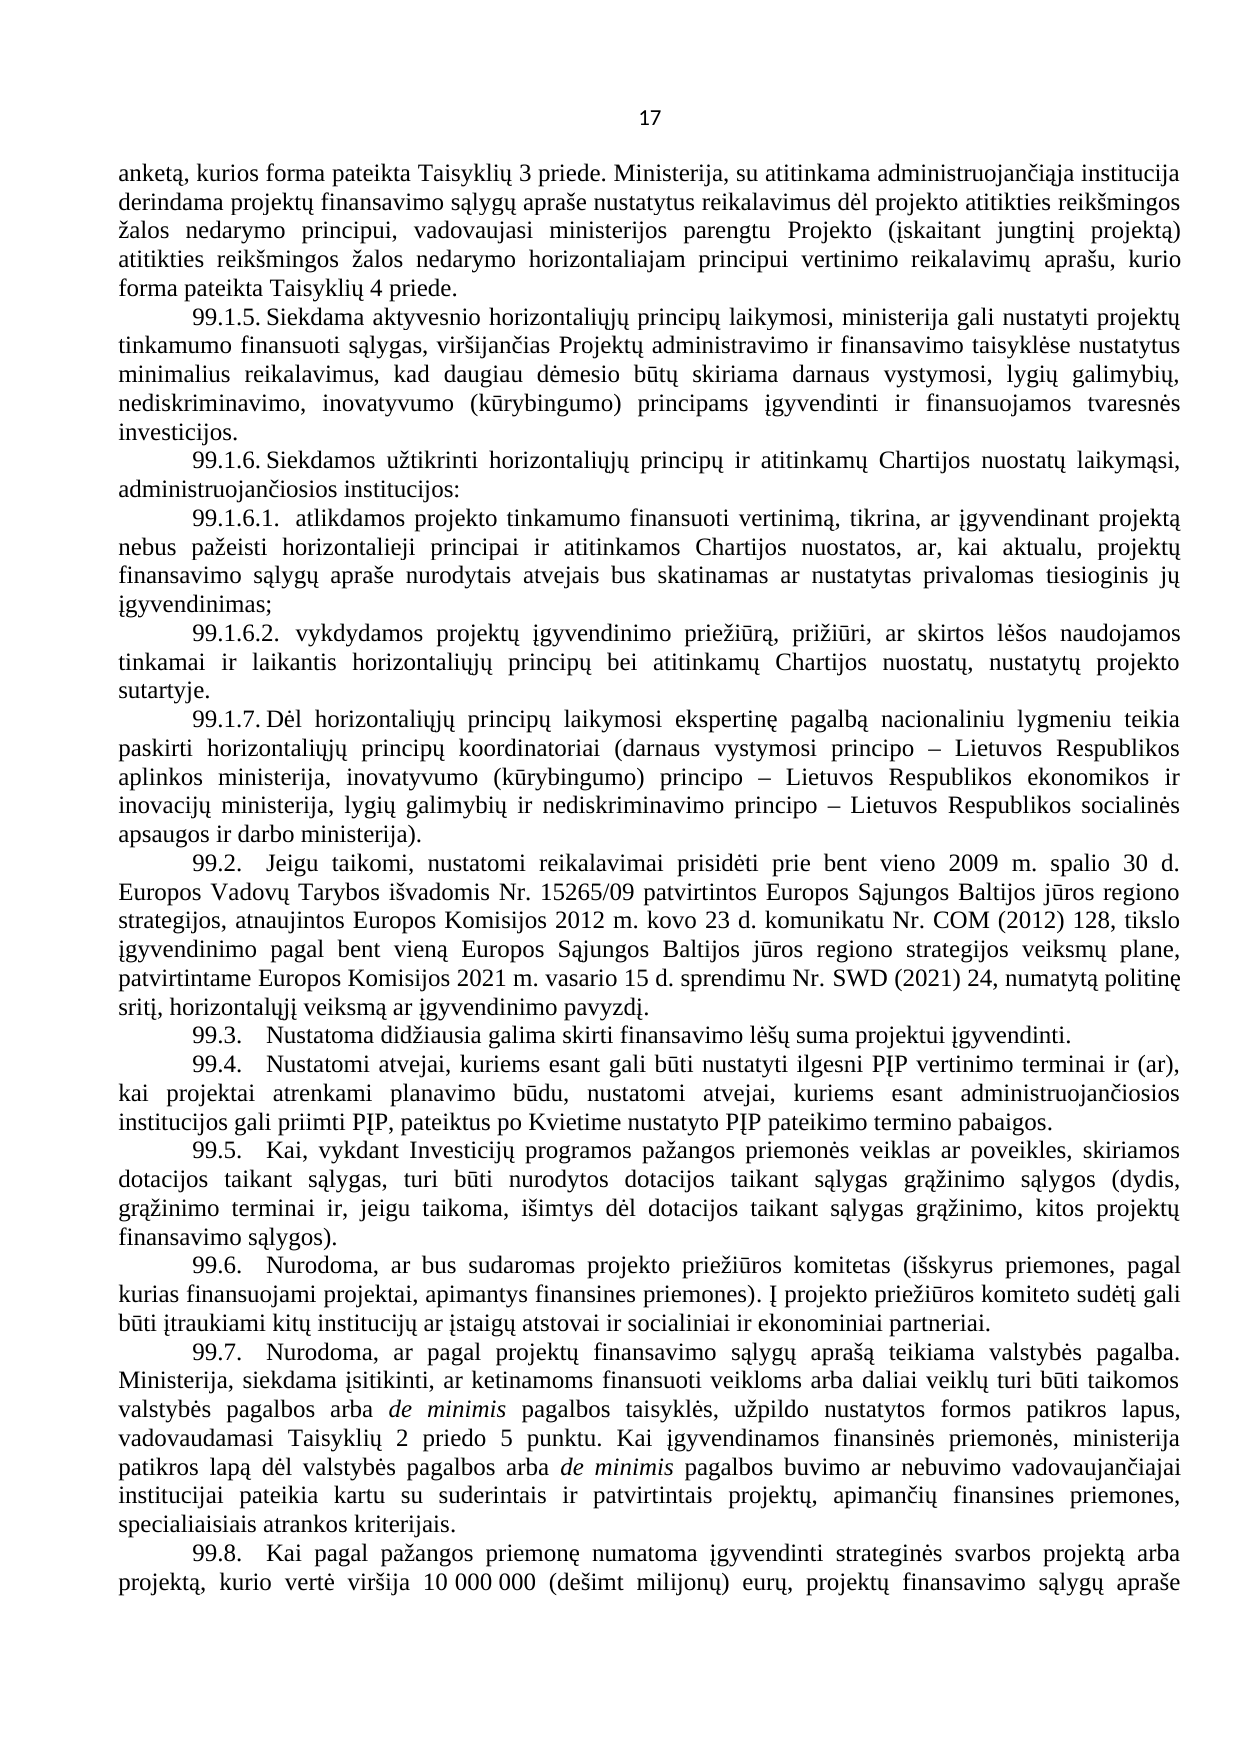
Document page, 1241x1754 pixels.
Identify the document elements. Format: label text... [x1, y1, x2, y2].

text 99.3. Nustatoma didžiausia galima skirti finansavimo lėšų suma projektui įgyvendinti. [118, 1020, 1181, 1049]
text 99.1.6. Siekdamos užtikrinti horizontaliųjų principų ir atitinkamų Chartijos nuostatų laikymąsi, administruojančiosios institucijos: [118, 445, 1181, 503]
text 99.4. Nustatomi atvejai, kuriems esant gali būti nustatyti ilgesni PĮP vertinimo terminai ir (ar), kai projektai atrenkami planavimo būdu, nustatomi atvejai, kuriems esant administruojančiosios institucijos gali priimti PĮP, pateiktus po Kvietime nustatyto PĮP pateikimo termino pabaigos. [118, 1049, 1181, 1135]
text 99.6. Nurodoma, ar bus sudaromas projekto priežiūros komitetas (išskyrus priemones, pagal kurias finansuojami projektai, apimantys finansines priemones). Į projekto priežiūros komiteto sudėtį gali būti įtraukiami kitų institucijų ar įstaigų atstovai ir socialiniai ir ekonominiai partneriai. [118, 1250, 1181, 1337]
text 99.8. Kai pagal pažangos priemonę numatoma įgyvendinti strateginės svarbos projektą arba projektą, kurio vertė viršija 10 000 000 (dešimt milijonų) eurų, projektų finansavimo sąlygų apraše [118, 1538, 1181, 1595]
text 99.1.6.2. vykdydamos projektų įgyvendinimo priežiūrą, prižiūri, ar skirtos lėšos naudojamos tinkamai ir laikantis horizontaliųjų principų bei atitinkamų Chartijos nuostatų, nustatytų projekto sutartyje. [118, 618, 1181, 704]
text 99.1.7. Dėl horizontaliųjų principų laikymosi ekspertinę pagalbą nacionaliniu lygmeniu teikia paskirti horizontaliųjų principų koordinatoriai (darnaus vystymosi principo – Lietuvos Respublikos aplinkos ministerija, inovatyvumo (kūrybingumo) principo – Lietuvos Respublikos ekonomikos ir inovacijų ministerija, lygių galimybių ir nediskriminavimo principo – Lietuvos Respublikos socialinės apsaugos ir darbo ministerija). [118, 704, 1181, 848]
text 99.5. Kai, vykdant Investicijų programos pažangos priemonės veiklas ar poveikles, skiriamos dotacijos taikant sąlygas, turi būti nurodytos dotacijos taikant sąlygas grąžinimo sąlygos (dydis, grąžinimo terminai ir, jeigu taikoma, išimtys dėl dotacijos taikant sąlygas grąžinimo, kitos projektų finansavimo sąlygos). [118, 1135, 1181, 1250]
text 99.7. Nurodoma, ar pagal projektų finansavimo sąlygų aprašą teikiama valstybės pagalba. Ministerija, siekdama įsitikinti, ar ketinamoms finansuoti veikloms arba daliai veiklų turi būti taikomos valstybės pagalbos arba de minimis pagalbos taisyklės, užpildo nustatytos formos patikros lapus, vadovaudamasi Taisyklių 2 priedo 5 punktu. Kai įgyvendinamos finansinės priemonės, ministerija patikros lapą dėl valstybės pagalbos arba de minimis pagalbos buvimo ar nebuvimo vadovaujančiajai institucijai pateikia kartu su suderintais ir patvirtintais projektų, apimančių finansines priemones, specialiaisiais atrankos kriterijais. [118, 1337, 1181, 1538]
text anketą, kurios forma pateikta Taisyklių 3 priede. Ministerija, su atitinkama administruojančiąja institucija derindama projektų finansavimo sąlygų apraše nustatytus reikalavimus dėl projekto atitikties reikšmingos žalos nedarymo principui, vadovaujasi ministerijos parengtu Projekto (įskaitant jungtinį projektą) atitikties reikšmingos žalos nedarymo horizontaliajam principui vertinimo reikalavimų aprašu, kurio forma pateikta Taisyklių 4 priede. [118, 158, 1181, 302]
text 99.2. Jeigu taikomi, nustatomi reikalavimai prisidėti prie bent vieno 2009 m. spalio 30 d. Europos Vadovų Tarybos išvadomis Nr. 15265/09 patvirtintos Europos Sąjungos Baltijos jūros regiono strategijos, atnaujintos Europos Komisijos 2012 m. kovo 23 d. komunikatu Nr. COM (2012) 128, tikslo įgyvendinimo pagal bent vieną Europos Sąjungos Baltijos jūros regiono strategijos veiksmų plane, patvirtintame Europos Komisijos 2021 m. vasario 15 d. sprendimu Nr. SWD (2021) 24, numatytą politinę sritį, horizontalųjį veiksmą ar įgyvendinimo pavyzdį. [118, 848, 1181, 1020]
text 99.1.6.1. atlikdamos projekto tinkamumo finansuoti vertinimą, tikrina, ar įgyvendinant projektą nebus pažeisti horizontalieji principai ir atitinkamos Chartijos nuostatos, ar, kai aktualu, projektų finansavimo sąlygų apraše nurodytais atvejais bus skatinamas ar nustatytas privalomas tiesioginis jų įgyvendinimas; [118, 503, 1181, 618]
text 99.1.5. Siekdama aktyvesnio horizontaliųjų principų laikymosi, ministerija gali nustatyti projektų tinkamumo finansuoti sąlygas, viršijančias Projektų administravimo ir finansavimo taisyklėse nustatytus minimalius reikalavimus, kad daugiau dėmesio būtų skiriama darnaus vystymosi, lygių galimybių, nediskriminavimo, inovatyvumo (kūrybingumo) principams įgyvendinti ir finansuojamos tvaresnės investicijos. [118, 302, 1181, 445]
